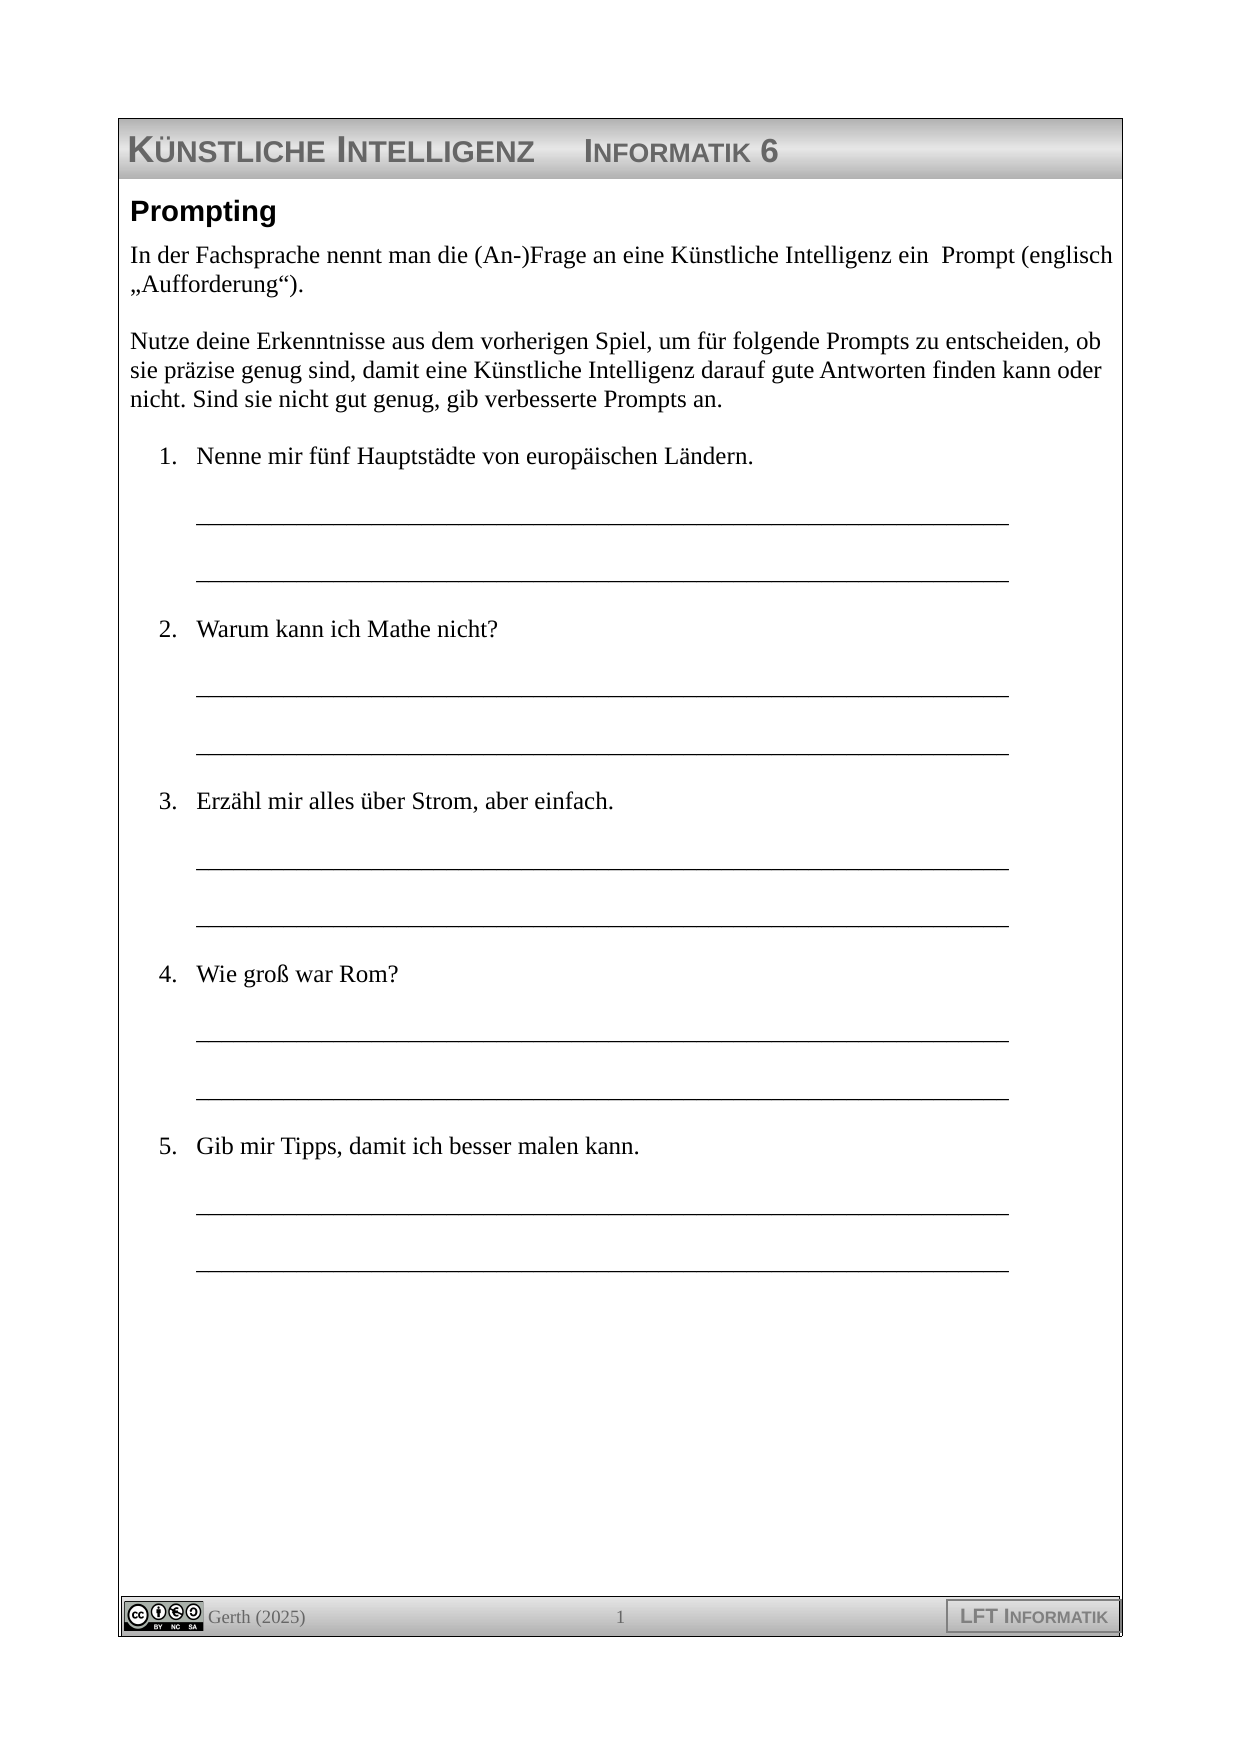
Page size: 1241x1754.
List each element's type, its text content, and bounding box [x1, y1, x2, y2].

picture [124, 1601, 204, 1631]
list Wie groß war Rom? _________________________________________________________________ _________________________________________________________________ [159, 959, 1122, 1131]
list Erzähl mir alles über Strom, aber einfach. _________________________________________________________________ _________________________________________________________________ [159, 786, 1122, 959]
subtitle Prompting [130, 194, 1122, 227]
list Nenne mir fünf Hauptstädte von europäischen Ländern. _________________________________________________________________ _________________________________________________________________ [159, 441, 1122, 614]
list Warum kann ich Mathe nicht? _________________________________________________________________ _________________________________________________________________ [159, 614, 1122, 786]
text In der Fachsprache nennt man die (An-)Frage an eine Künstliche Intelligenz ein Prompt (englisch „Aufforderung“). [130, 240, 1122, 297]
list Gib mir Tipps, damit ich besser malen kann. _________________________________________________________________ _________________________________________________________________ [159, 1131, 1122, 1304]
text Nutze deine Erkenntnisse aus dem vorherigen Spiel, um für folgende Prompts zu entscheiden, ob sie präzise genug sind, damit eine Künstliche Intelligenz darauf gute Antworten finden kann oder nicht. Sind sie nicht gut genug, gib verbesserte Prompts an. [130, 326, 1122, 412]
